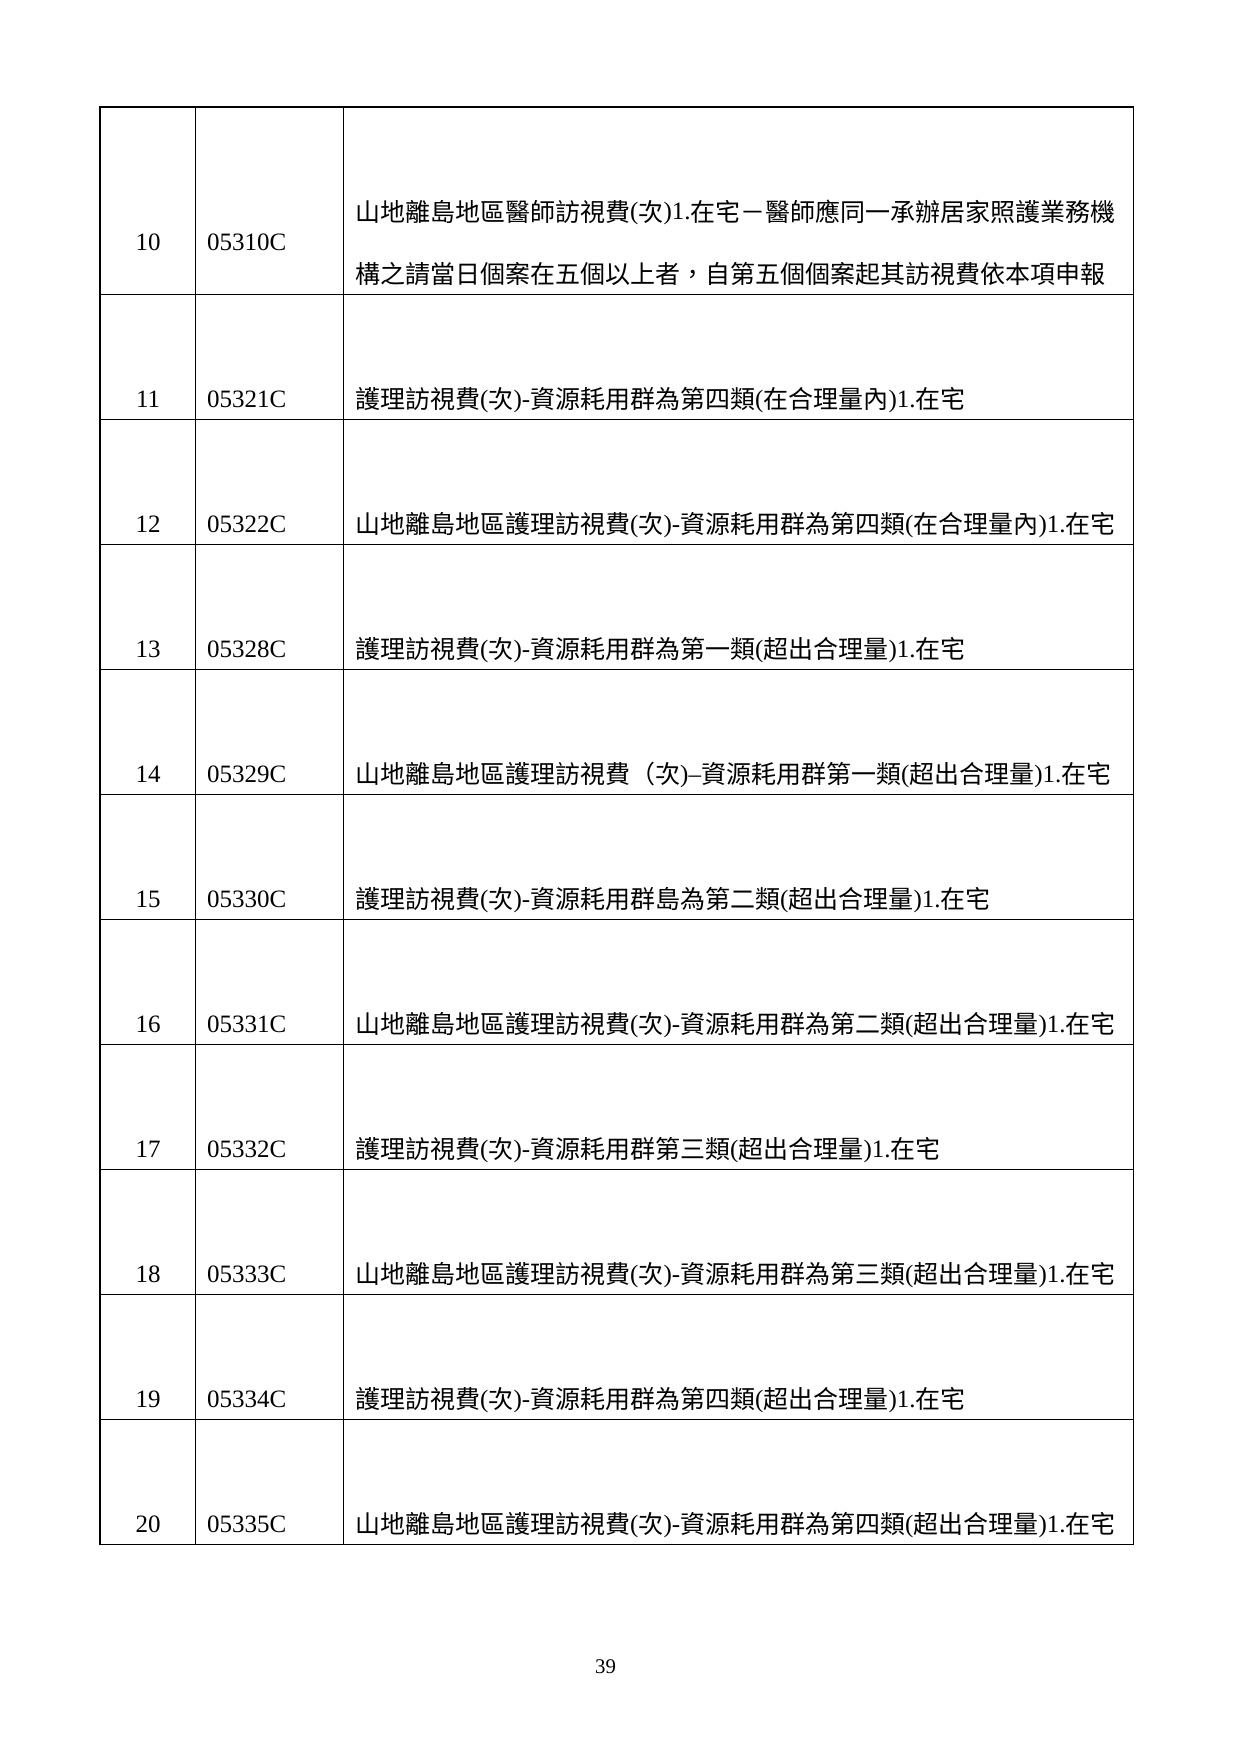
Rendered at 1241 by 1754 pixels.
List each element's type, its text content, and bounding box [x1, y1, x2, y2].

table_cell 山地離島地區護理訪視費(次)-資源耗用群為第三類(超出合理量)1.在宅 [344, 1170, 1133, 1294]
table_cell 05310C [196, 108, 343, 294]
table_cell 05333C [196, 1170, 343, 1294]
table_cell 05331C [196, 920, 343, 1044]
table_cell 05334C [196, 1295, 343, 1419]
table_cell 13 [101, 545, 195, 669]
table_cell 05322C [196, 420, 343, 544]
table_cell 12 [101, 420, 195, 544]
table_cell 05328C [196, 545, 343, 669]
table_cell 14 [101, 670, 195, 794]
table_cell 20 [101, 1420, 195, 1544]
table_cell 05329C [196, 670, 343, 794]
table_cell 山地離島地區護理訪視費(次)-資源耗用群為第四類(在合理量內)1.在宅 [344, 420, 1133, 544]
table_cell 19 [101, 1295, 195, 1419]
table_cell 05335C [196, 1420, 343, 1544]
table_cell 05332C [196, 1045, 343, 1169]
table_cell 18 [101, 1170, 195, 1294]
table_cell 山地離島地區護理訪視費(次)-資源耗用群為第四類(超出合理量)1.在宅 [344, 1420, 1133, 1544]
table_cell 05330C [196, 795, 343, 919]
table_cell 10 [101, 108, 195, 294]
table_cell 山地離島地區護理訪視費（次)–資源耗用群第一類(超出合理量)1.在宅 [344, 670, 1133, 794]
table_cell 護理訪視費(次)-資源耗用群為第四類(超出合理量)1.在宅 [344, 1295, 1133, 1419]
table_cell 護理訪視費(次)-資源耗用群為第一類(超出合理量)1.在宅 [344, 545, 1133, 669]
table_cell 山地離島地區醫師訪視費(次)1.在宅－醫師應同一承辦居家照護業務機構之請當日個案在五個以上者，自第五個個案起其訪視費依本項申報 [344, 108, 1133, 294]
table_cell 16 [101, 920, 195, 1044]
table_cell 護理訪視費(次)-資源耗用群第三類(超出合理量)1.在宅 [344, 1045, 1133, 1169]
table_cell 15 [101, 795, 195, 919]
table_cell 山地離島地區護理訪視費(次)-資源耗用群為第二類(超出合理量)1.在宅 [344, 920, 1133, 1044]
table_cell 05321C [196, 295, 343, 419]
table_cell 護理訪視費(次)-資源耗用群為第四類(在合理量內)1.在宅 [344, 295, 1133, 419]
table_cell 17 [101, 1045, 195, 1169]
table_cell 護理訪視費(次)-資源耗用群島為第二類(超出合理量)1.在宅 [344, 795, 1133, 919]
table_cell 11 [101, 295, 195, 419]
